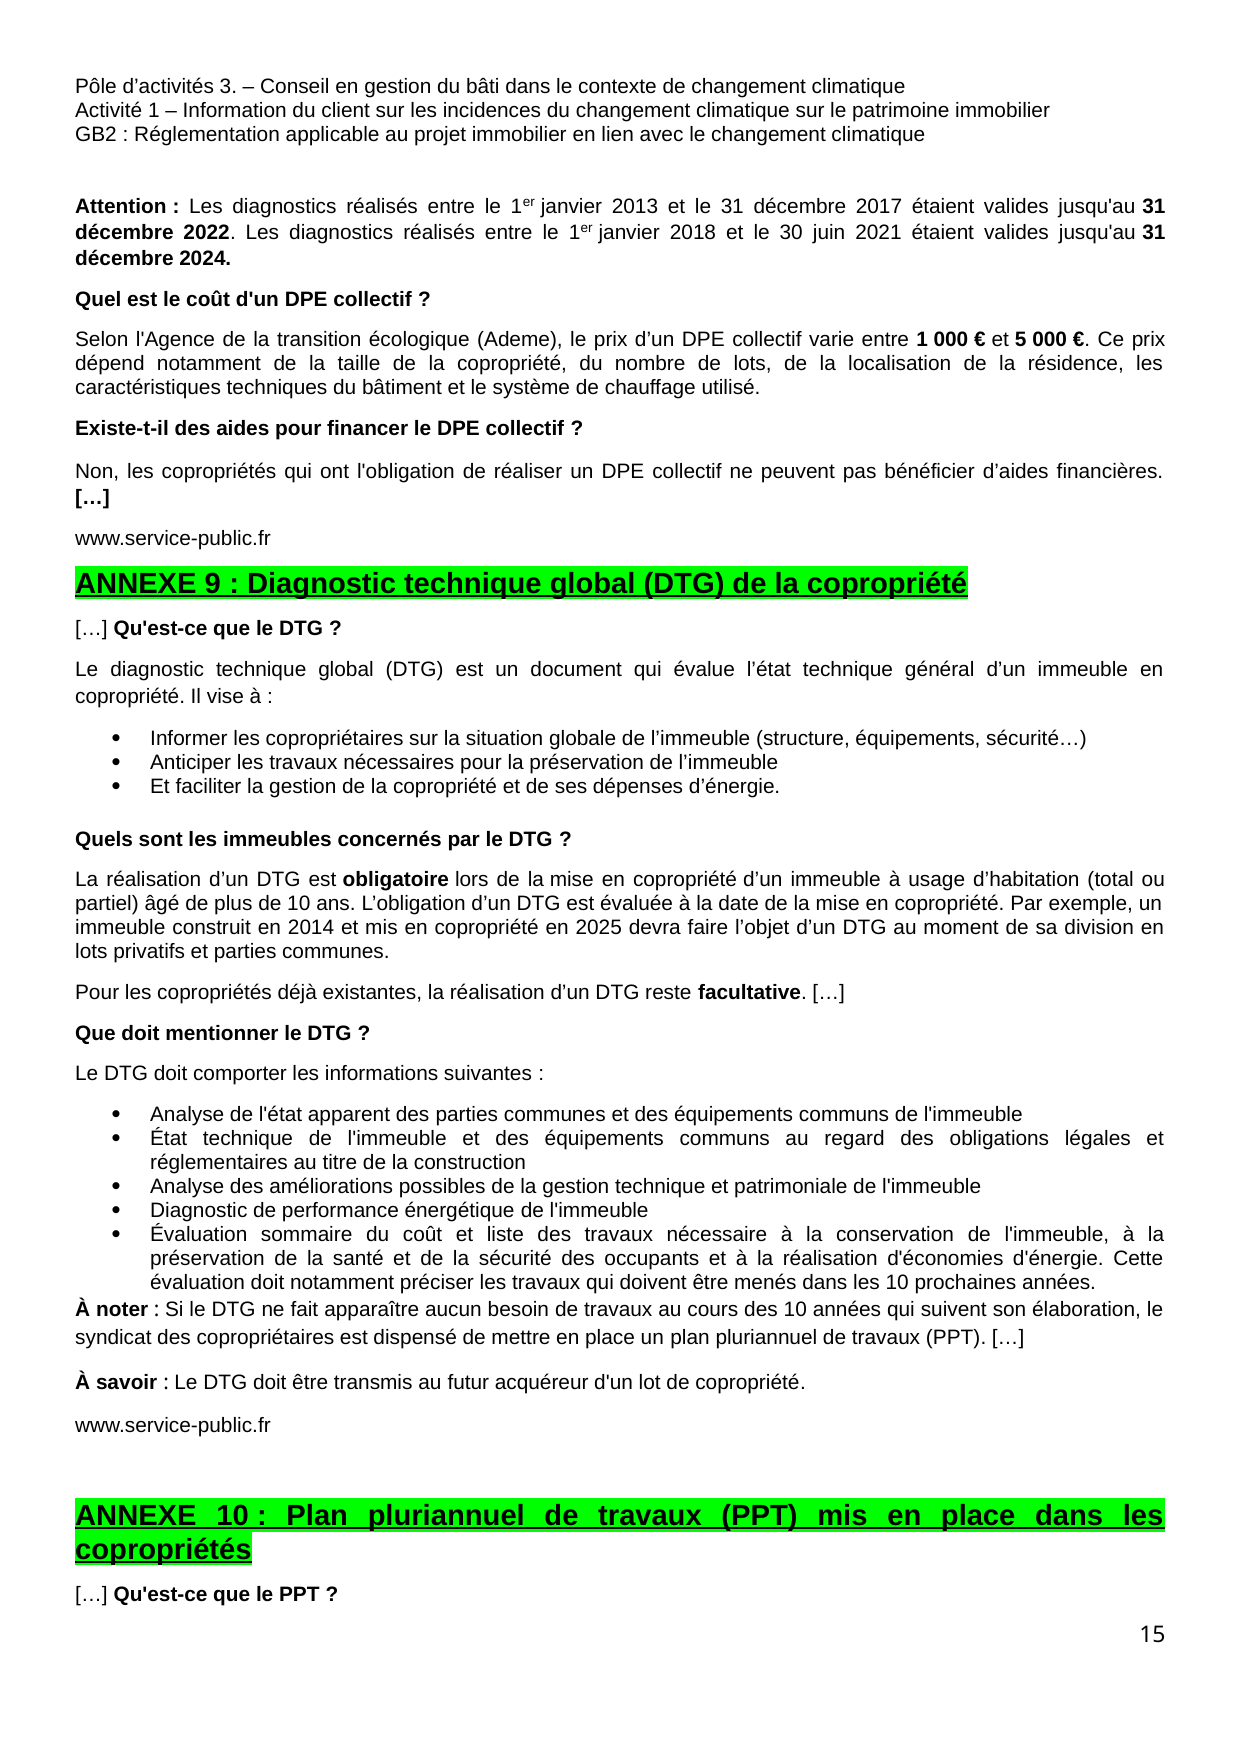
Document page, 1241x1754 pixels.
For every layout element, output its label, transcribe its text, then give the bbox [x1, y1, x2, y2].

list Informer les copropriétaires sur la situation globale de l’immeuble (structure, équipements, sécurité…) [112, 726, 1165, 750]
text ANNEXE 10 : Plan pluriannuel de travaux (PPT) mis en place dans les [75, 1498, 1165, 1527]
list Analyse des améliorations possibles de la gestion technique et patrimoniale de l'immeuble [112, 1174, 1165, 1198]
text Attention : Les diagnostics réalisés entre le 1er janvier 2013 et le 31 décembre 2017 étaient valides jusqu'au 31 décembre 2022. Les diagnostics réalisés entre le 1er janvier 2018 et le 30 juin 2021 étaient valides jusqu'au 31 décembre 2024. [75, 193, 1165, 270]
text Existe-t-il des aides pour financer le DPE collectif ? [75, 416, 1165, 440]
text Selon l'Agence de la transition écologique (Ademe), le prix d’un DPE collectif varie entre 1 000 € et 5 000 €. Ce prix dépend notamment de la taille de la copropriété, du nombre de lots, de la localisation de la résidence, les caractéristiques techniques du bâtiment et le système de chauffage utilisé. [75, 327, 1165, 399]
list État technique de l'immeuble et des équipements communs au regard des obligations légales et réglementaires au titre de la construction [112, 1126, 1165, 1174]
text www.service-public.fr [75, 525, 1165, 549]
text Non, les copropriétés qui ont l'obligation de réaliser un DPE collectif ne peuvent pas bénéficier d’aides financières. […] [75, 456, 1165, 509]
text À noter : Si le DTG ne fait apparaître aucun besoin de travaux au cours des 10 années qui suivent son élaboration, le syndicat des copropriétaires est dispensé de mettre en place un plan pluriannuel de travaux (PPT). […] [75, 1294, 1165, 1351]
text copropriétés [75, 1529, 1165, 1565]
text Quels sont les immeubles concernés par le DTG ? [75, 827, 1165, 851]
list Diagnostic de performance énergétique de l'immeuble [112, 1198, 1165, 1222]
text www.service-public.fr [75, 1412, 1165, 1436]
text À savoir : Le DTG doit être transmis au futur acquéreur d'un lot de copropriété. [75, 1367, 1165, 1396]
list Évaluation sommaire du coût et liste des travaux nécessaire à la conservation de l'immeuble, à la préservation de la santé et de la sécurité des occupants et à la réalisation d'économies d'énergie. Cette évaluation doit notamment préciser les travaux qui doivent être menés dans les 10 prochaines années. [112, 1222, 1165, 1294]
list Anticiper les travaux nécessaires pour la préservation de l’immeuble [112, 750, 1165, 774]
list Et faciliter la gestion de la copropriété et de ses dépenses d’énergie. [112, 774, 1165, 798]
text ANNEXE 9 : Diagnostic technique global (DTG) de la copropriété [75, 566, 1165, 599]
text Quel est le coût d'un DPE collectif ? [75, 287, 1165, 311]
text […] Qu'est-ce que le DTG ? [75, 616, 1165, 640]
text Le diagnostic technique global (DTG) est un document qui évalue l’état technique général d’un immeuble en copropriété. Il vise à : [75, 657, 1165, 709]
text Pour les copropriétés déjà existantes, la réalisation d’un DTG reste facultative. […] [75, 980, 1165, 1004]
text Que doit mentionner le DTG ? [75, 1020, 1165, 1044]
text La réalisation d’un DTG est obligatoire lors de la mise en copropriété d’un immeuble à usage d’habitation (total ou partiel) âgé de plus de 10 ans. L’obligation d’un DTG est évaluée à la date de la mise en copropriété. Par exemple, un immeuble construit en 2014 et mis en copropriété en 2025 devra faire l’objet d’un DTG au moment de sa division en lots privatifs et parties communes. [75, 867, 1165, 963]
text Le DTG doit comporter les informations suivantes : [75, 1061, 1165, 1085]
list Analyse de l'état apparent des parties communes et des équipements communs de l'immeuble [112, 1102, 1165, 1126]
text […] Qu'est-ce que le PPT ? [75, 1582, 1165, 1606]
